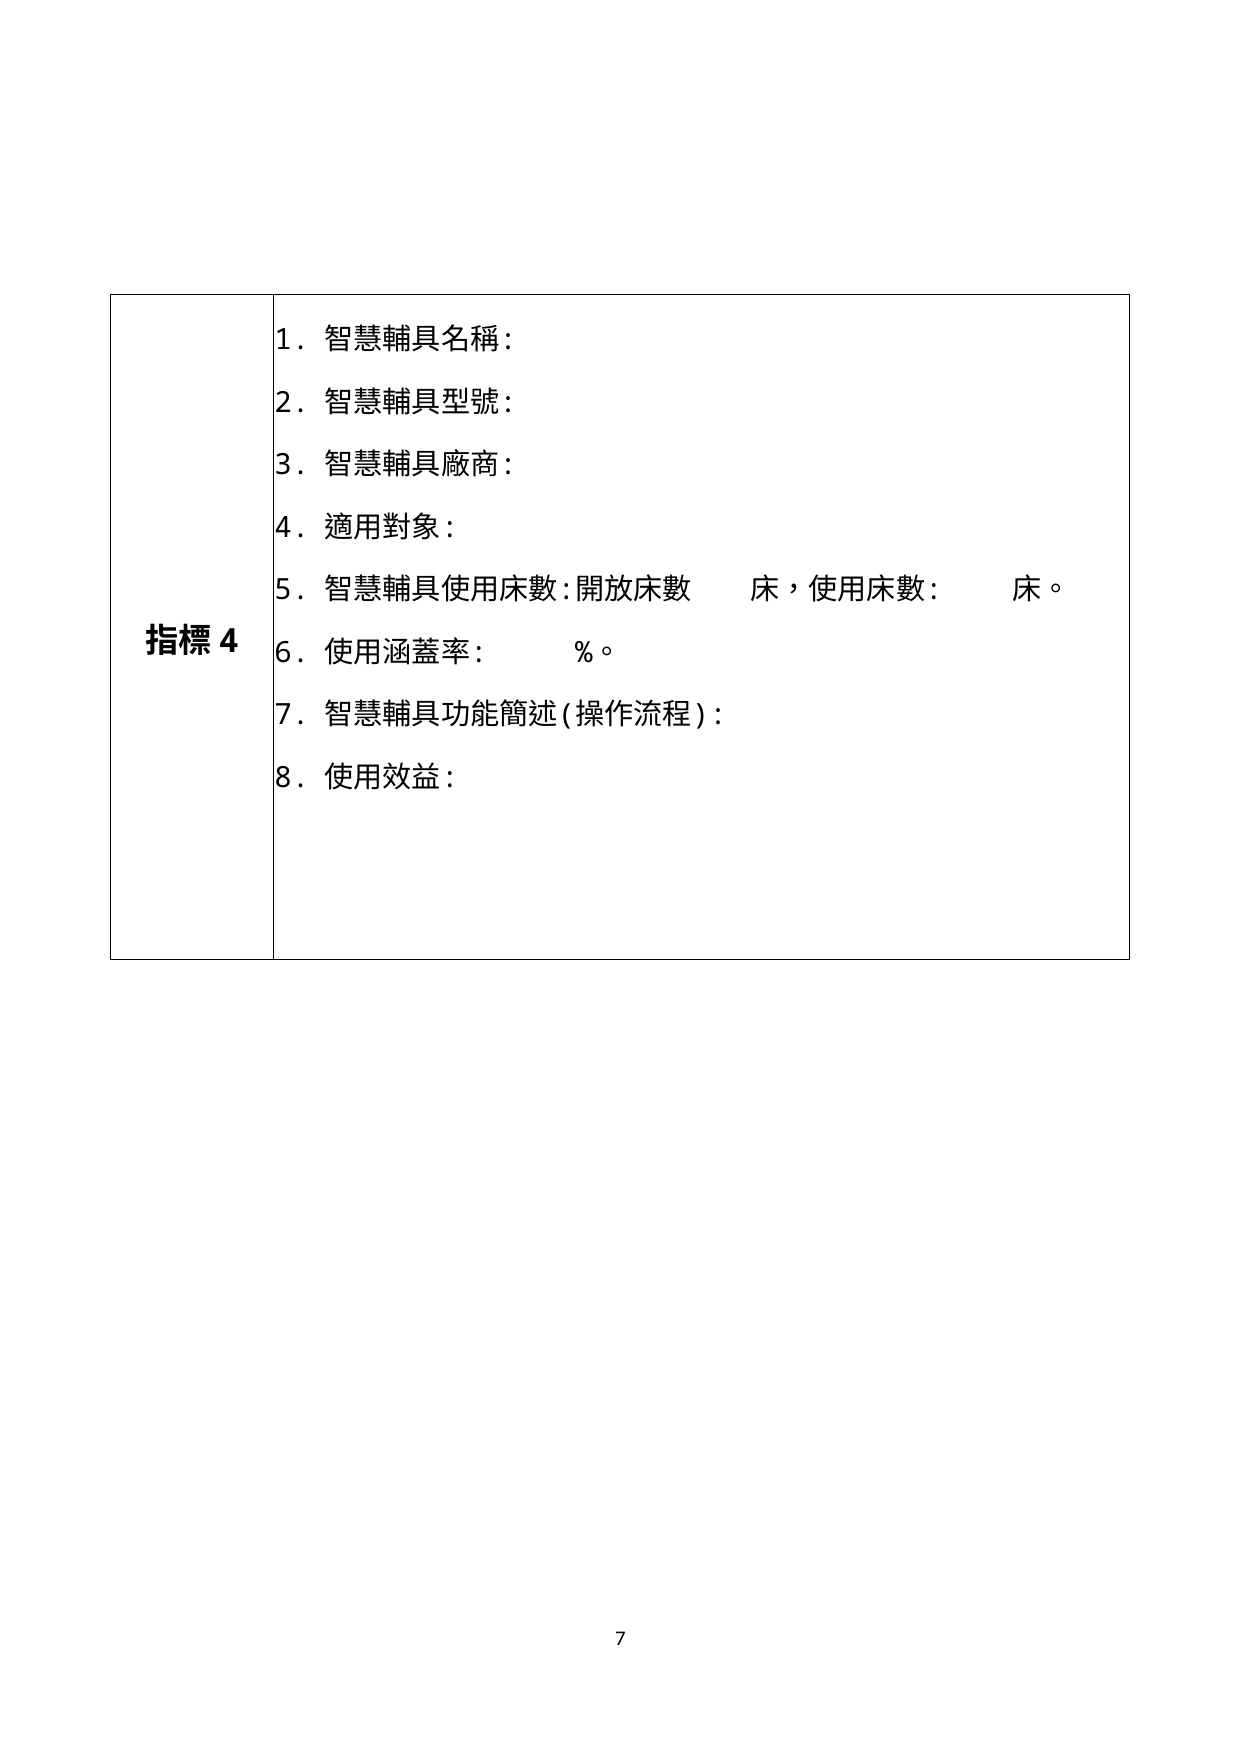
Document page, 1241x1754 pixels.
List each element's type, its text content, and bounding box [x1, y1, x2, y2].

table_cell 智慧輔具名稱: 智慧輔具型號: 智慧輔具廠商: 適用對象: 智慧輔具使用床數:開放床數 床，使用床數: 床。 使用涵蓋率: %。 智慧輔具功能簡述(操作流程): 使用效益: [274, 295, 1129, 959]
table_cell 指標4 [111, 295, 273, 959]
